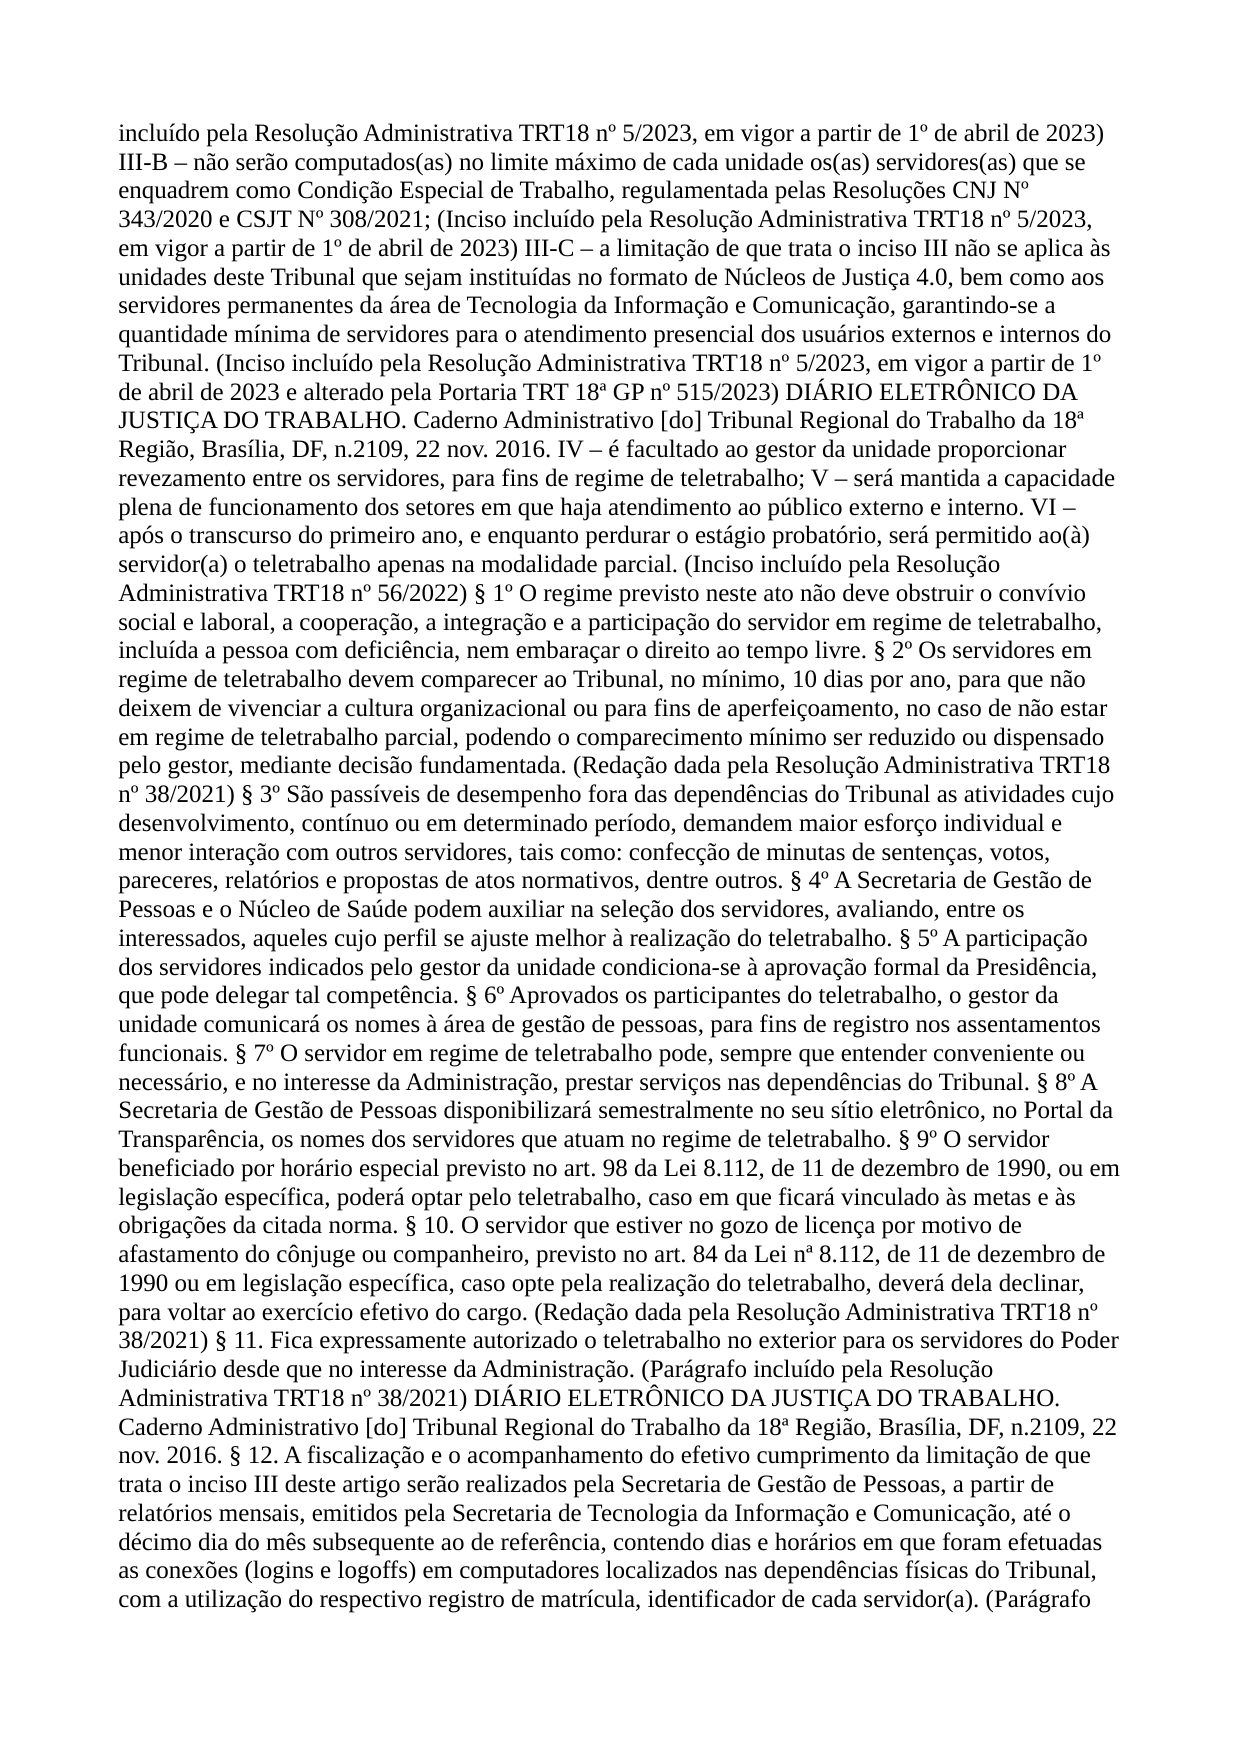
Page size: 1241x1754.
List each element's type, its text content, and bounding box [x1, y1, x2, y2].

text incluído pela Resolução Administrativa TRT18 nº 5/2023, em vigor a partir de 1º de abril de 2023) III-B – não serão computados(as) no limite máximo de cada unidade os(as) servidores(as) que se enquadrem como Condição Especial de Trabalho, regulamentada pelas Resoluções CNJ Nº 343/2020 e CSJT Nº 308/2021; (Inciso incluído pela Resolução Administrativa TRT18 nº 5/2023, em vigor a partir de 1º de abril de 2023) III-C – a limitação de que trata o inciso III não se aplica às unidades deste Tribunal que sejam instituídas no formato de Núcleos de Justiça 4.0, bem como aos servidores permanentes da área de Tecnologia da Informação e Comunicação, garantindo-se a quantidade mínima de servidores para o atendimento presencial dos usuários externos e internos do Tribunal. (Inciso incluído pela Resolução Administrativa TRT18 nº 5/2023, em vigor a partir de 1º de abril de 2023 e alterado pela Portaria TRT 18ª GP nº 515/2023) DIÁRIO ELETRÔNICO DA JUSTIÇA DO TRABALHO. Caderno Administrativo [do] Tribunal Regional do Trabalho da 18ª Região, Brasília, DF, n.2109, 22 nov. 2016. IV – é facultado ao gestor da unidade proporcionar revezamento entre os servidores, para fins de regime de teletrabalho; V – será mantida a capacidade plena de funcionamento dos setores em que haja atendimento ao público externo e interno. VI – após o transcurso do primeiro ano, e enquanto perdurar o estágio probatório, será permitido ao(à) servidor(a) o teletrabalho apenas na modalidade parcial. (Inciso incluído pela Resolução Administrativa TRT18 nº 56/2022) § 1º O regime previsto neste ato não deve obstruir o convívio social e laboral, a cooperação, a integração e a participação do servidor em regime de teletrabalho, incluída a pessoa com deficiência, nem embaraçar o direito ao tempo livre. § 2º Os servidores em regime de teletrabalho devem comparecer ao Tribunal, no mínimo, 10 dias por ano, para que não deixem de vivenciar a cultura organizacional ou para fins de aperfeiçoamento, no caso de não estar em regime de teletrabalho parcial, podendo o comparecimento mínimo ser reduzido ou dispensado pelo gestor, mediante decisão fundamentada. (Redação dada pela Resolução Administrativa TRT18 nº 38/2021) § 3º São passíveis de desempenho fora das dependências do Tribunal as atividades cujo desenvolvimento, contínuo ou em determinado período, demandem maior esforço individual e menor interação com outros servidores, tais como: confecção de minutas de sentenças, votos, pareceres, relatórios e propostas de atos normativos, dentre outros. § 4º A Secretaria de Gestão de Pessoas e o Núcleo de Saúde podem auxiliar na seleção dos servidores, avaliando, entre os interessados, aqueles cujo perfil se ajuste melhor à realização do teletrabalho. § 5º A participação dos servidores indicados pelo gestor da unidade condiciona-se à aprovação formal da Presidência, que pode delegar tal competência. § 6º Aprovados os participantes do teletrabalho, o gestor da unidade comunicará os nomes à área de gestão de pessoas, para fins de registro nos assentamentos funcionais. § 7º O servidor em regime de teletrabalho pode, sempre que entender conveniente ou necessário, e no interesse da Administração, prestar serviços nas dependências do Tribunal. § 8º A Secretaria de Gestão de Pessoas disponibilizará semestralmente no seu sítio eletrônico, no Portal da Transparência, os nomes dos servidores que atuam no regime de teletrabalho. § 9º O servidor beneficiado por horário especial previsto no art. 98 da Lei 8.112, de 11 de dezembro de 1990, ou em legislação específica, poderá optar pelo teletrabalho, caso em que ficará vinculado às metas e às obrigações da citada norma. § 10. O servidor que estiver no gozo de licença por motivo de afastamento do cônjuge ou companheiro, previsto no art. 84 da Lei nª 8.112, de 11 de dezembro de 1990 ou em legislação específica, caso opte pela realização do teletrabalho, deverá dela declinar, para voltar ao exercício efetivo do cargo. (Redação dada pela Resolução Administrativa TRT18 nº 38/2021) § 11. Fica expressamente autorizado o teletrabalho no exterior para os servidores do Poder Judiciário desde que no interesse da Administração. (Parágrafo incluído pela Resolução Administrativa TRT18 nº 38/2021) DIÁRIO ELETRÔNICO DA JUSTIÇA DO TRABALHO. Caderno Administrativo [do] Tribunal Regional do Trabalho da 18ª Região, Brasília, DF, n.2109, 22 nov. 2016. § 12. A fiscalização e o acompanhamento do efetivo cumprimento da limitação de que trata o inciso III deste artigo serão realizados pela Secretaria de Gestão de Pessoas, a partir de relatórios mensais, emitidos pela Secretaria de Tecnologia da Informação e Comunicação, até o décimo dia do mês subsequente ao de referência, contendo dias e horários em que foram efetuadas as conexões (logins e logoffs) em computadores localizados nas dependências físicas do Tribunal, com a utilização do respectivo registro de matrícula, identificador de cada servidor(a). (Parágrafo [118, 118, 1122, 1613]
